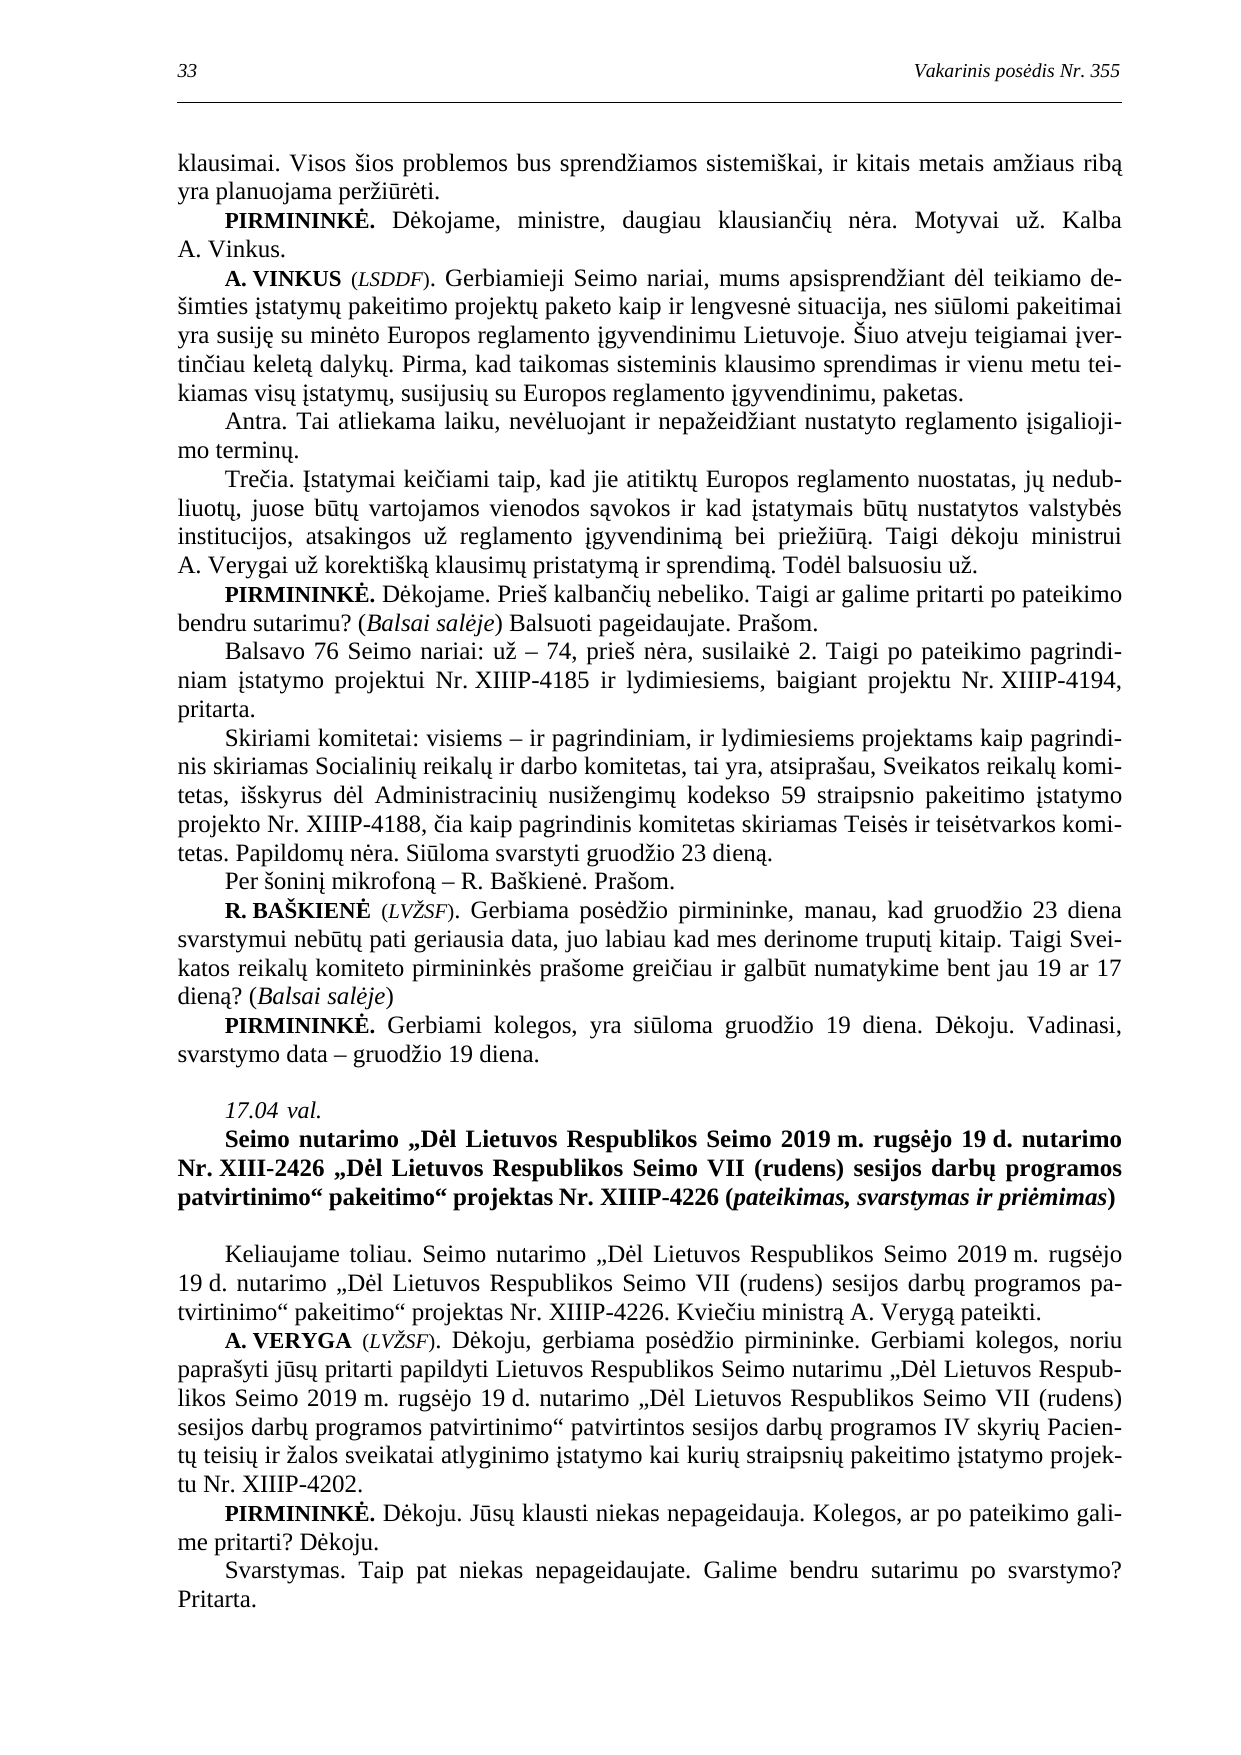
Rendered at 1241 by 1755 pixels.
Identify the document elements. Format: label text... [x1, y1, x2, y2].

text Svars­ty­mas. Taip pat nie­kas ne­pa­gei­dau­ja­te. Ga­li­me ben­dru su­ta­ri­mu po svars­ty­mo? Pritar­ta. [177, 1555, 1122, 1613]
text A. VINKUS (LSDDF). Ger­bia­mie­ji Sei­mo na­riai, mums ap­si­spren­džiant dėl tei­kia­mo de­šim­ties įsta­ty­mų pa­kei­ti­mo pro­jek­tų pa­ke­to kaip ir leng­ves­nė si­tu­a­ci­ja, nes siū­lo­mi pa­kei­ti­mai yra su­si­ję su mi­nė­to Eu­ro­pos reg­la­men­to įgy­ven­di­ni­mu Lie­tu­vo­je. Šiuo at­ve­ju tei­gia­mai įver­tin­čiau ke­le­tą da­ly­kų. Pir­ma, kad tai­ko­mas sis­te­mi­nis klau­si­mo spren­di­mas ir vie­nu me­tu tei­kia­mas vi­sų įsta­ty­mų, su­si­ju­sių su Eu­ro­pos reg­la­men­to įgy­ven­di­ni­mu, pa­ke­tas. [177, 263, 1122, 406]
text PIRMININKĖ. Ger­bia­mi ko­le­gos, yra siū­lo­ma gruo­džio 19 die­na. Dė­ko­ju. Va­di­na­si, svars­ty­mo da­ta – gruo­džio 19 die­na. [177, 1010, 1122, 1068]
text PIRMININKĖ. Dė­ko­ja­me, mi­nist­re, dau­giau klau­sian­čių nė­ra. Mo­ty­vai už. Kal­ba A. Vinkus. [177, 205, 1122, 263]
text Per šo­ni­nį mik­ro­fo­ną – R. Baš­kie­nė. Pra­šom. [177, 866, 1122, 895]
text PIRMININKĖ. Dė­ko­ju. Jū­sų klaus­ti nie­kas ne­pa­gei­dau­ja. Ko­le­gos, ar po pa­tei­ki­mo ga­li­me pri­tar­ti? Dė­ko­ju. [177, 1498, 1122, 1555]
text An­tra. Tai at­lie­ka­ma lai­ku, ne­vė­luo­jant ir ne­pa­žei­džiant nu­sta­ty­to reg­la­men­to įsi­ga­lio­ji­mo ter­mi­nų. [177, 406, 1122, 464]
text Bal­sa­vo 76 Sei­mo na­riai: už – 74, prieš nė­ra, su­si­lai­kė 2. Tai­gi po pa­tei­ki­mo pa­grin­di­niam įsta­ty­mo pro­jek­tui Nr. XIIIP-4185 ir ly­dimie­siems, bai­giant pro­jek­tu Nr. XIIIP-4194, pri­tar­ta. [177, 636, 1122, 723]
text A. VERYGA (LVŽSF). Dė­ko­ju, ger­bia­ma po­sė­džio pir­mi­nin­ke. Ger­bia­mi ko­le­gos, no­riu pa­pra­šy­ti jū­sų pri­tar­ti pa­pil­dy­ti Lie­tu­vos Res­pub­li­kos Sei­mo nu­ta­ri­mu „Dėl Lie­tu­vos Res­pub­li­kos Sei­mo 2019 m. rug­sė­jo 19 d. nu­ta­ri­mo „Dėl Lie­tu­vos Res­pub­li­kos Sei­mo VII (ru­dens) se­si­jos dar­bų pro­gra­mos pa­tvir­ti­ni­mo“ pa­tvir­tin­tos se­si­jos dar­bų pro­gra­mos IV sky­rių Pa­cien­tų tei­sių ir ža­los svei­ka­tai at­ly­gi­ni­mo įsta­ty­mo kai ku­rių straips­nių pa­kei­ti­mo įsta­ty­mo pro­jek­tu Nr. XIIIP-4202. [177, 1325, 1122, 1498]
text 17.04 val. [224, 1096, 1122, 1124]
text klau­si­mai. Vi­sos šios pro­ble­mos bus spren­džia­mos sis­te­miš­kai, ir ki­tais me­tais am­žiaus ri­bą yra pla­nuo­ja­ma per­žiū­rė­ti. [177, 148, 1122, 205]
text Sei­mo nu­ta­ri­mo „Dėl Lie­tu­vos Res­pub­li­kos Sei­mo 2019 m. rug­sė­jo 19 d. nu­ta­ri­mo Nr. XIII-2426 „Dėl Lie­tu­vos Res­pub­li­kos Sei­mo VII (ru­dens) se­si­jos dar­bų pro­gra­mos pa­tvir­ti­ni­mo“ pa­kei­ti­mo“ pro­jek­tas Nr. XIIIP-4226 (pa­tei­ki­mas, svars­ty­mas ir pri­ėmi­mas) [177, 1124, 1122, 1210]
text R. BAŠKIENĖ (LVŽSF). Ger­bia­ma po­sė­džio pir­mi­nin­ke, ma­nau, kad gruo­džio 23 die­na svars­ty­mui ne­bū­tų pa­ti ge­riau­sia da­ta, juo la­biau kad mes de­ri­no­me tru­pu­tį ki­taip. Tai­gi Svei­ka­tos rei­ka­lų ko­mi­te­to pir­mi­nin­kės pra­šo­me grei­čiau ir gal­būt nu­ma­ty­ki­me bent jau 19 ar 17 die­ną? (Bal­sai sa­lė­je) [177, 895, 1122, 1010]
text PIRMININKĖ. Dė­ko­ja­me. Prieš kal­ban­čių ne­be­li­ko. Tai­gi ar ga­li­me pri­tar­ti po pa­tei­ki­mo ben­dru su­ta­ri­mu? (Bal­sai sa­lė­je) Bal­suo­ti pa­gei­dau­ja­te. Pra­šom. [177, 579, 1122, 636]
text Ke­liau­ja­me to­liau. Sei­mo nu­ta­ri­mo „Dėl Lie­tu­vos Res­pub­li­kos Sei­mo 2019 m. rug­sė­jo 19 d. nu­ta­ri­mo „Dėl Lie­tu­vos Res­pub­li­kos Sei­mo VII (ru­dens) se­si­jos dar­bų pro­gra­mos pa­tvir­ti­ni­mo“ pa­kei­ti­mo“ pro­jek­tas Nr. XIIIP-4226. Kvie­čiu mi­nist­rą A. Ve­ry­gą pa­teik­ti. [177, 1239, 1122, 1325]
text Tre­čia. Įsta­ty­mai kei­čia­mi taip, kad jie ati­tik­tų Eu­ro­pos reg­la­men­to nuo­sta­tas, jų ne­dub­liuo­tų, juo­se bū­tų var­to­ja­mos vie­no­dos są­vo­kos ir kad įsta­ty­mais bū­tų nu­sta­ty­tos vals­ty­bės ins­ti­tu­ci­jos, at­sa­kin­gos už reg­la­men­to įgy­ven­di­ni­mą bei prie­žiū­rą. Tai­gi dė­ko­ju mi­nist­rui A. Ve­ry­gai už ko­rek­tiš­ką klau­si­mų pri­sta­ty­mą ir spren­di­mą. To­dėl bal­suo­siu už. [177, 464, 1122, 579]
text Ski­ria­mi ko­mi­te­tai: vi­siems – ir pa­grin­di­niam, ir ly­di­mie­siems pro­jek­tams kaip pa­grin­di­nis ski­ria­mas So­cia­li­nių rei­ka­lų ir dar­bo ko­mi­te­tas, tai yra, at­si­pra­šau, Svei­ka­tos rei­ka­lų ko­mi­te­tas, iš­sky­rus dėl Ad­mi­nist­ra­ci­nių nu­si­žen­gi­mų ko­dek­so 59 straips­nio pa­kei­ti­mo įsta­ty­mo pro­jek­to Nr. XIIIP-4188, čia kaip pa­grin­di­nis ko­mi­te­tas ski­ria­mas Tei­sės ir tei­sėt­var­kos ko­mi­te­tas. Pa­pil­do­mų nė­ra. Siū­lo­ma svars­ty­ti gruo­džio 23 die­ną. [177, 723, 1122, 866]
